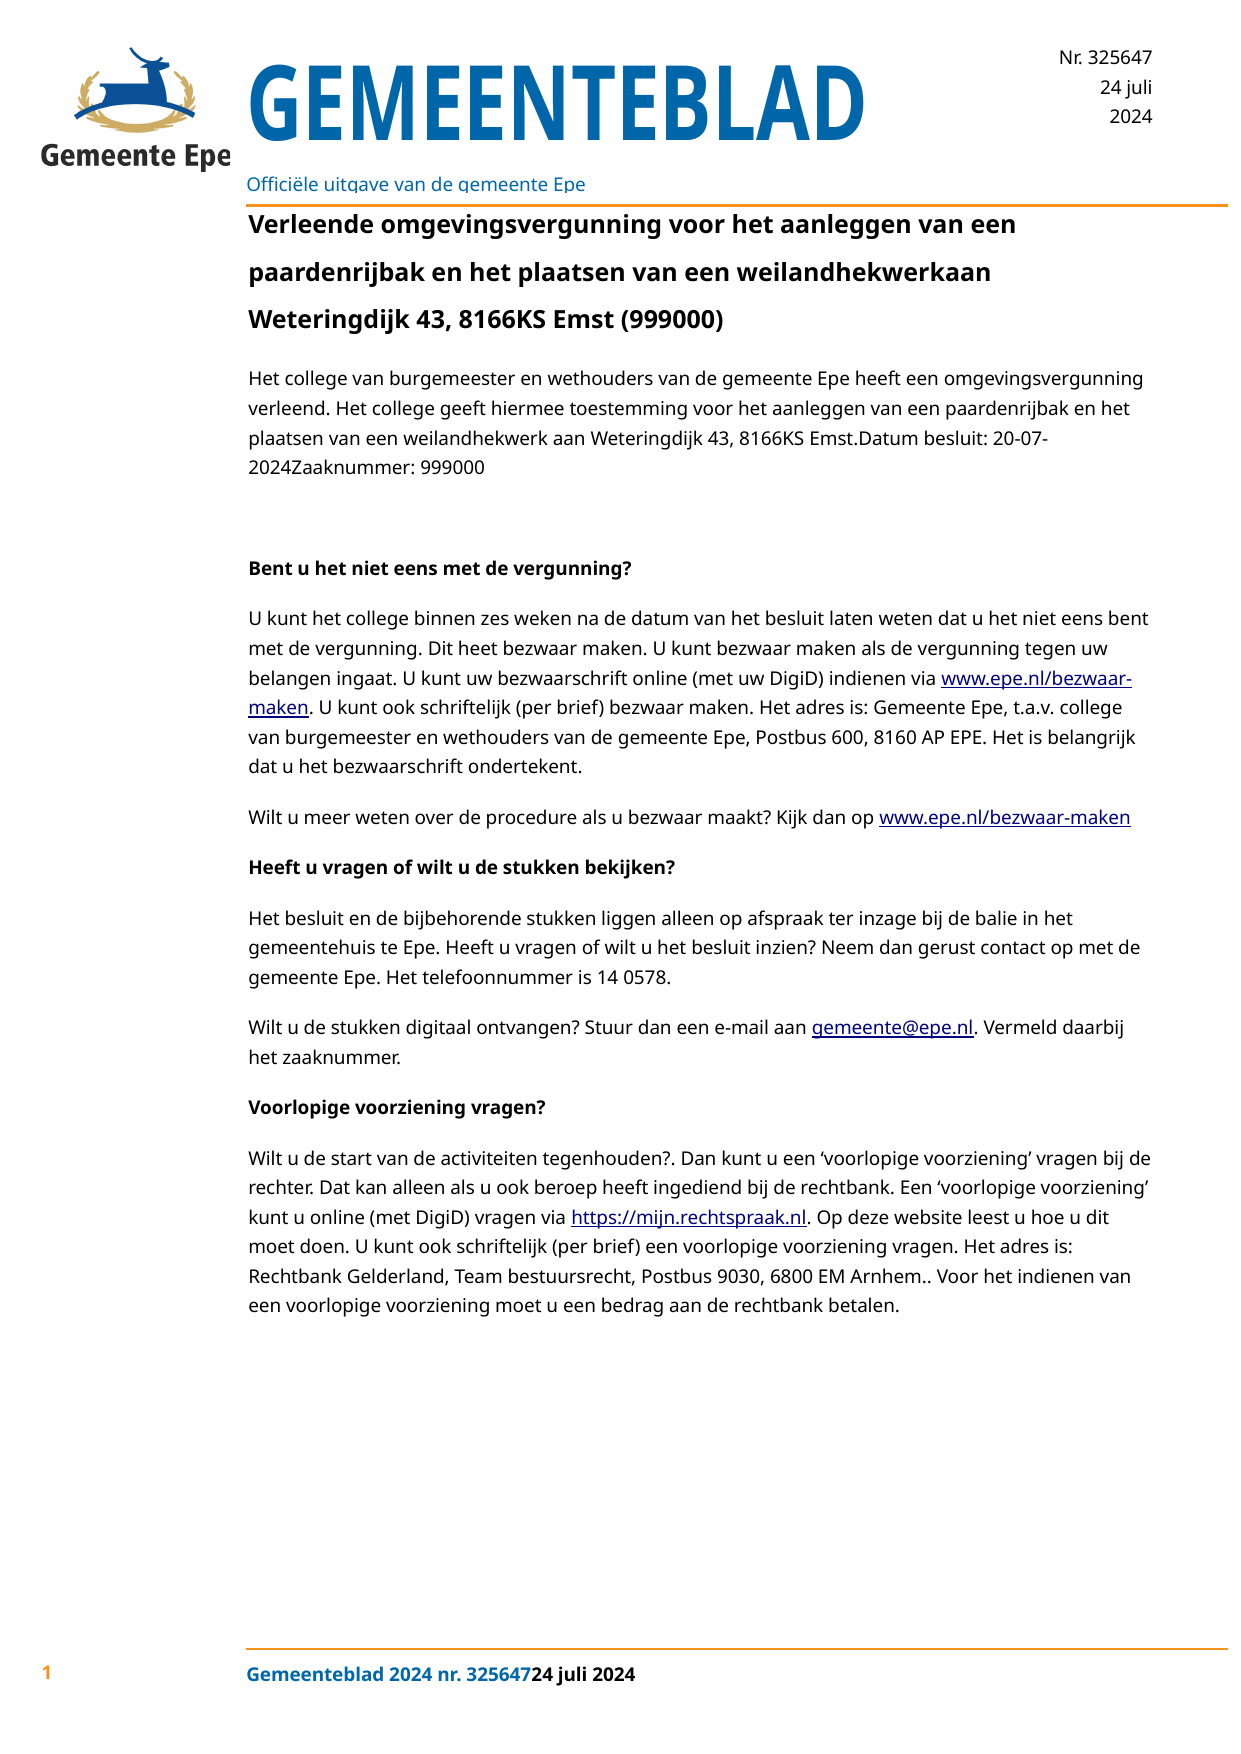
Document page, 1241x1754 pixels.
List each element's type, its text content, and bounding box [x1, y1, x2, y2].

text Voorlopige voorziening vragen? [248, 1094, 1152, 1120]
text Heeft u vragen of wilt u de stukken bekijken? [248, 854, 1152, 880]
text Wilt u de stukken digitaal ontvangen? Stuur dan een e-mail aan gemeente@epe.nl. Vermeld daarbij het zaaknummer. [248, 1014, 1152, 1069]
text Het besluit en de bijbehorende stukken liggen alleen op afspraak ter inzage bij de balie in het gemeentehuis te Epe. Heeft u vragen of wilt u het besluit inzien? Neem dan gerust contact op met de gemeente Epe. Het telefoonnummer is 14 0578. [248, 905, 1152, 989]
text Wilt u meer weten over de procedure als u bezwaar maakt? Kijk dan op www.epe.nl/bezwaar-maken [248, 804, 1152, 829]
text Bent u het niet eens met de vergunning? [248, 555, 1152, 581]
picture [41, 47, 231, 172]
text Het college van burgemeester en wethouders van de gemeente Epe heeft een omgevingsvergunning verleend. Het college geeft hiermee toestemming voor het aanleggen van een paardenrijbak en het plaatsen van een weilandhekwerk aan Weteringdijk 43, 8166KS Emst.Datum besluit: 20-07-2024Zaaknummer: 999000 [248, 366, 1152, 480]
text Verleende omgevingsvergunning voor het aanleggen van een paardenrijbak en het plaatsen van een weilandhekwerkaan Weteringdijk 43, 8166KS Emst (999000) [248, 207, 1152, 336]
text Wilt u de start van de activiteiten tegenhouden?. Dan kunt u een ‘voorlopige voorziening’ vragen bij de rechter. Dat kan alleen als u ook beroep heeft ingediend bij de rechtbank. Een ‘voorlopige voorziening’ kunt u online (met DigiD) vragen via https://mijn.rechtspraak.nl. Op deze website leest u hoe u dit moet doen. U kunt ook schriftelijk (per brief) een voorlopige voorziening vragen. Het adres is: Rechtbank Gelderland, Team bestuursrecht, Postbus 9030, 6800 EM Arnhem.. Voor het indienen van een voorlopige voorziening moet u een bedrag aan de rechtbank betalen. [248, 1145, 1152, 1318]
text U kunt het college binnen zes weken na de datum van het besluit laten weten dat u het niet eens bent met de vergunning. Dit heet bezwaar maken. U kunt bezwaar maken als de vergunning tegen uw belangen ingaat. U kunt uw bezwaarschrift online (met uw DigiD) indienen via www.epe.nl/bezwaar-maken. U kunt ook schriftelijk (per brief) bezwaar maken. Het adres is: Gemeente Epe, t.a.v. college van burgemeester en wethouders van de gemeente Epe, Postbus 600, 8160 AP EPE. Het is belangrijk dat u het bezwaarschrift ondertekent. [248, 606, 1152, 779]
